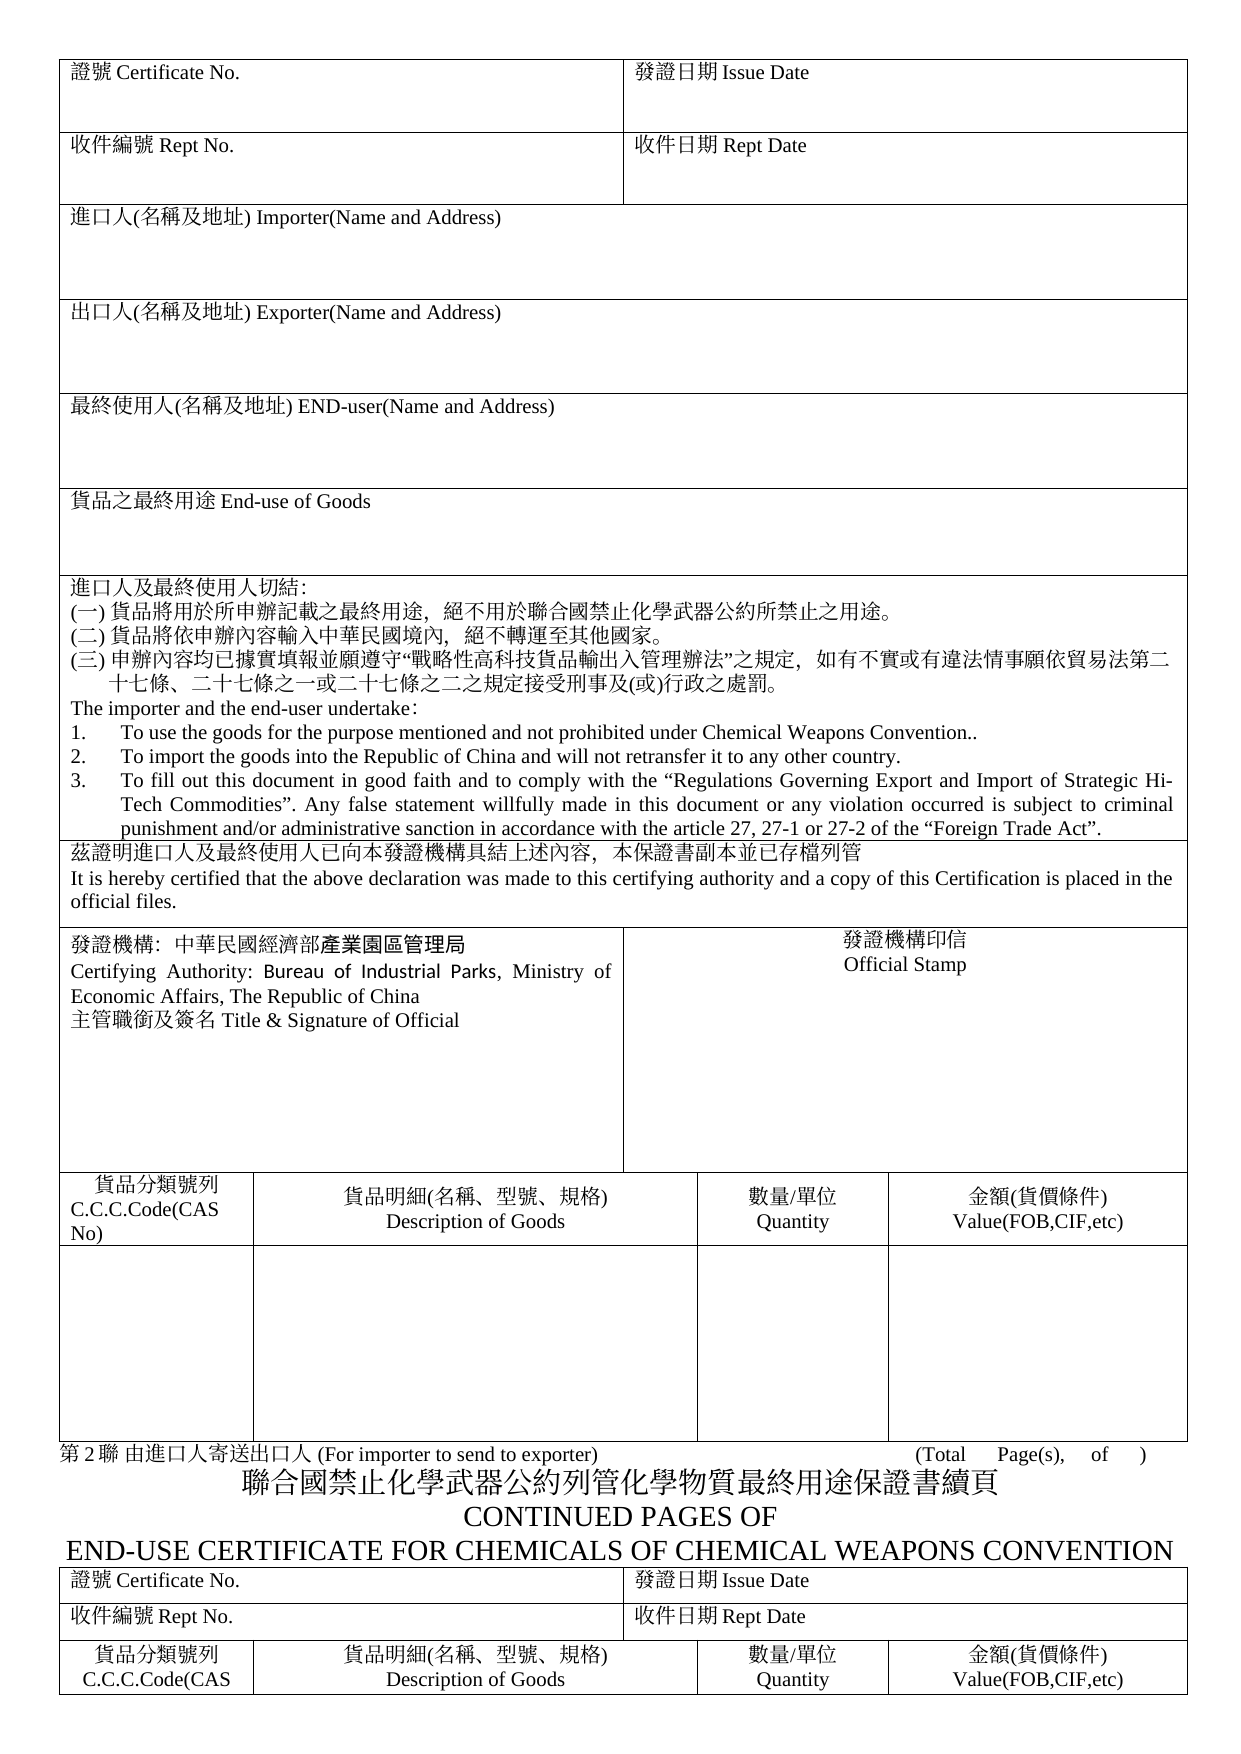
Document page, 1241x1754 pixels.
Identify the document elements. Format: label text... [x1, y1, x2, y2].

table_header 證號Certificate No. [60, 60, 623, 132]
table_cell 發證機構印信 Official Stamp [624, 928, 1187, 1172]
text CONTINUED PAGES OF [59, 1499, 1181, 1533]
table_header 發證日期Issue Date [624, 1568, 1187, 1603]
table_cell 數量/單位 Quantity [698, 1641, 888, 1694]
table_cell [889, 1246, 1187, 1441]
table_cell 出口人(名稱及地址) Exporter(Name and Address) [60, 300, 1187, 393]
table_cell 貨品明細(名稱、型號、規格) Description of Goods [254, 1641, 697, 1694]
table_cell 收件日期 Rept Date [624, 133, 1187, 204]
table_cell [60, 1246, 253, 1441]
table_cell 收件編號 Rept No. [60, 133, 623, 204]
table_cell 貨品分類號列 C.C.C.Code(CAS No) [60, 1173, 253, 1245]
table_cell 進口人(名稱及地址) Importer(Name and Address) [60, 205, 1187, 299]
table_cell 貨品之最終用途End-use of Goods [60, 489, 1187, 574]
table_cell 收件編號Rept No. [60, 1604, 623, 1639]
table_cell 發證機構：中華民國經濟部產業園區管理局 Certifying Authority: Bureau of Industrial Parks, Ministry of Economic Affairs, The Republic of China 主管職銜及簽名 Title & Signature of Official [60, 928, 623, 1172]
table_cell 金額(貨價條件) Value(FOB,CIF,etc) [889, 1641, 1187, 1694]
table_cell 進口人及最終使用人切結： (一) 貨品將用於所申辦記載之最終用途，絕不用於聯合國禁止化學武器公約所禁止之用途。 (二) 貨品將依申辦內容輸入中華民國境內，絕不轉運至其他國家。 (三) 申辦內容均已據實填報並願遵守“戰略性高科技貨品輸出入管理辦法”之規定，如有不實或有違法情事願依貿易法第二十七條、二十七條之一或二十七條之二之規定接受刑事及(或)行政之處罰。 The importer and the end-user undertake： To use the goods for the purpose mentioned and not prohibited under Chemical Weapons Convention.. To import the goods into the Republic of China and will not retransfer it to any other country. To fill out this document in good faith and to comply with the “Regulations Governing Export and Import of Strategic Hi-Tech Commodities”. Any false statement willfully made in this document or any violation occurred is subject to criminal punishment and/or administrative sanction in accordance with the article 27, 27-1 or 27-2 of the “Foreign Trade Act”. [60, 576, 1187, 840]
text 第2聯 由進口人寄送出口人 (For importer to send to exporter) (Total Page(s), of ) [59, 1442, 1181, 1466]
table_cell 茲證明進口人及最終使用人已向本發證機構具結上述內容，本保證書副本並已存檔列管 It is hereby certified that the above declaration was made to this certifying authority and a copy of this Certification is placed in the official files. [60, 841, 1187, 927]
table_header 發證日期Issue Date [624, 60, 1187, 132]
table_cell 數量/單位 Quantity [698, 1173, 888, 1245]
table_cell 收件日期Rept Date [624, 1604, 1187, 1639]
text 聯合國禁止化學武器公約列管化學物質最終用途保證書續頁 [59, 1466, 1181, 1499]
table_cell 最終使用人(名稱及地址) END-user(Name and Address) [60, 394, 1187, 488]
table_cell 金額(貨價條件) Value(FOB,CIF,etc) [889, 1173, 1187, 1245]
table_cell [254, 1246, 697, 1441]
text END-USE CERTIFICATE FOR CHEMICALS OF CHEMICAL WEAPONS CONVENTION [59, 1533, 1181, 1567]
table_cell [698, 1246, 888, 1441]
table_cell 貨品明細(名稱、型號、規格) Description of Goods [254, 1173, 697, 1245]
table_cell 貨品分類號列 C.C.C.Code(CAS [60, 1641, 253, 1694]
table_header 證號Certificate No. [60, 1568, 623, 1603]
